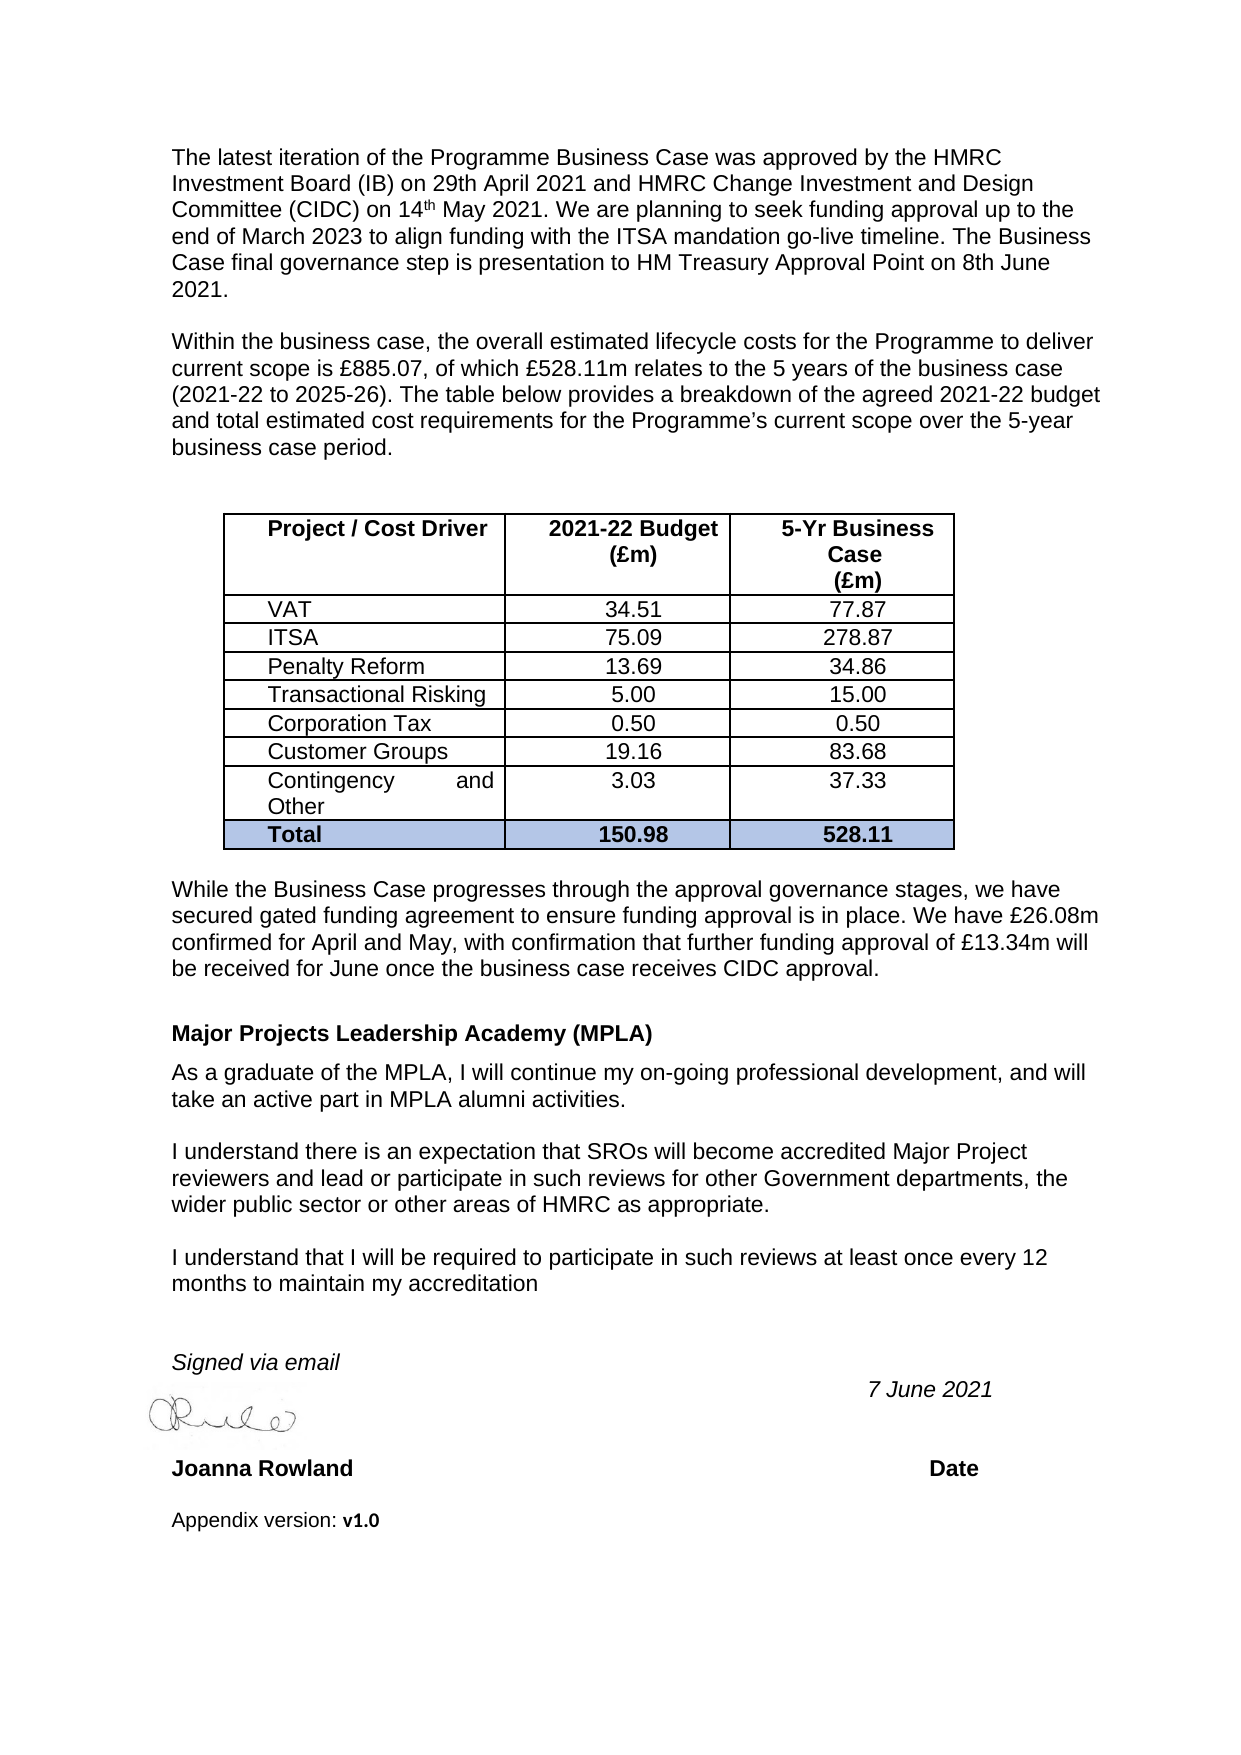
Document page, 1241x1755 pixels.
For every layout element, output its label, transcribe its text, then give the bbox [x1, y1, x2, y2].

table_cell 5.00 [506, 681, 729, 708]
table_cell 0.50 [731, 710, 953, 736]
table_cell 3.03 [506, 767, 729, 819]
text While the Business Case progresses through the approval governance stages, we have secured gated funding agreement to ensure funding approval is in place. We have £26.08m confirmed for April and May, with confirmation that further funding approval of £13.34m will be received for June once the business case receives CIDC approval. [171, 876, 1105, 982]
text Appendix version: v1.0 [171, 1507, 1105, 1533]
table_cell 19.16 [506, 738, 729, 764]
table_cell 150.98 [506, 821, 729, 848]
table_cell Total [225, 821, 504, 848]
table_cell Transactional Risking [225, 681, 504, 708]
table_cell 13.69 [506, 653, 729, 679]
table_cell 528.11 [731, 821, 953, 848]
table_header 2021-22 Budget (£m) [506, 515, 729, 594]
table_cell 37.33 [731, 767, 953, 819]
text Signed via email [171, 1349, 1105, 1376]
table_header 5-Yr Business Case (£m) [731, 515, 953, 594]
table_cell 15.00 [731, 681, 953, 708]
table_cell ITSA [225, 624, 504, 651]
text The latest iteration of the Programme Business Case was approved by the HMRC Investment Board (IB) on 29th April 2021 and HMRC Change Investment and Design Committee (CIDC) on 14th May 2021. We are planning to seek funding approval up to the end of March 2023 to align funding with the ITSA mandation go-live timeline. The Business Case final governance step is presentation to HM Treasury Approval Point on 8th June 2021. [171, 144, 1105, 302]
table_cell 0.50 [506, 710, 729, 736]
text Joanna Rowland Date [171, 1454, 1105, 1481]
table_cell 77.87 [731, 596, 953, 622]
text As a graduate of the MPLA, I will continue my on-going professional development, and will take an active part in MPLA alumni activities. [171, 1059, 1105, 1112]
text Within the business case, the overall estimated lifecycle costs for the Programme to deliver current scope is £885.07, of which £528.11m relates to the 5 years of the business case (2021-22 to 2025-26). The table below provides a breakdown of the agreed 2021-22 budget and total estimated cost requirements for the Programme’s current scope over the 5-year business case period. [171, 328, 1105, 460]
table_cell Corporation Tax [225, 710, 504, 736]
table_cell Contingency and Other [225, 767, 504, 819]
table_cell VAT [225, 596, 504, 622]
table_cell Customer Groups [225, 738, 504, 764]
table_cell 34.86 [731, 653, 953, 679]
table_cell 34.51 [506, 596, 729, 622]
table_cell 75.09 [506, 624, 729, 651]
subtitle Major Projects Leadership Academy (MPLA) [171, 1020, 1105, 1047]
table_cell 83.68 [731, 738, 953, 764]
text I understand there is an expectation that SROs will become accredited Major Project reviewers and lead or participate in such reviews for other Government departments, the wider public sector or other areas of HMRC as appropriate. [171, 1138, 1105, 1217]
table_cell 278.87 [731, 624, 953, 651]
text I understand that I will be required to participate in such reviews at least once every 12 months to maintain my accreditation [171, 1244, 1105, 1296]
table_cell Penalty Reform [225, 653, 504, 679]
text 7 June 2021 [171, 1376, 1105, 1402]
table_header Project / Cost Driver [225, 515, 504, 594]
